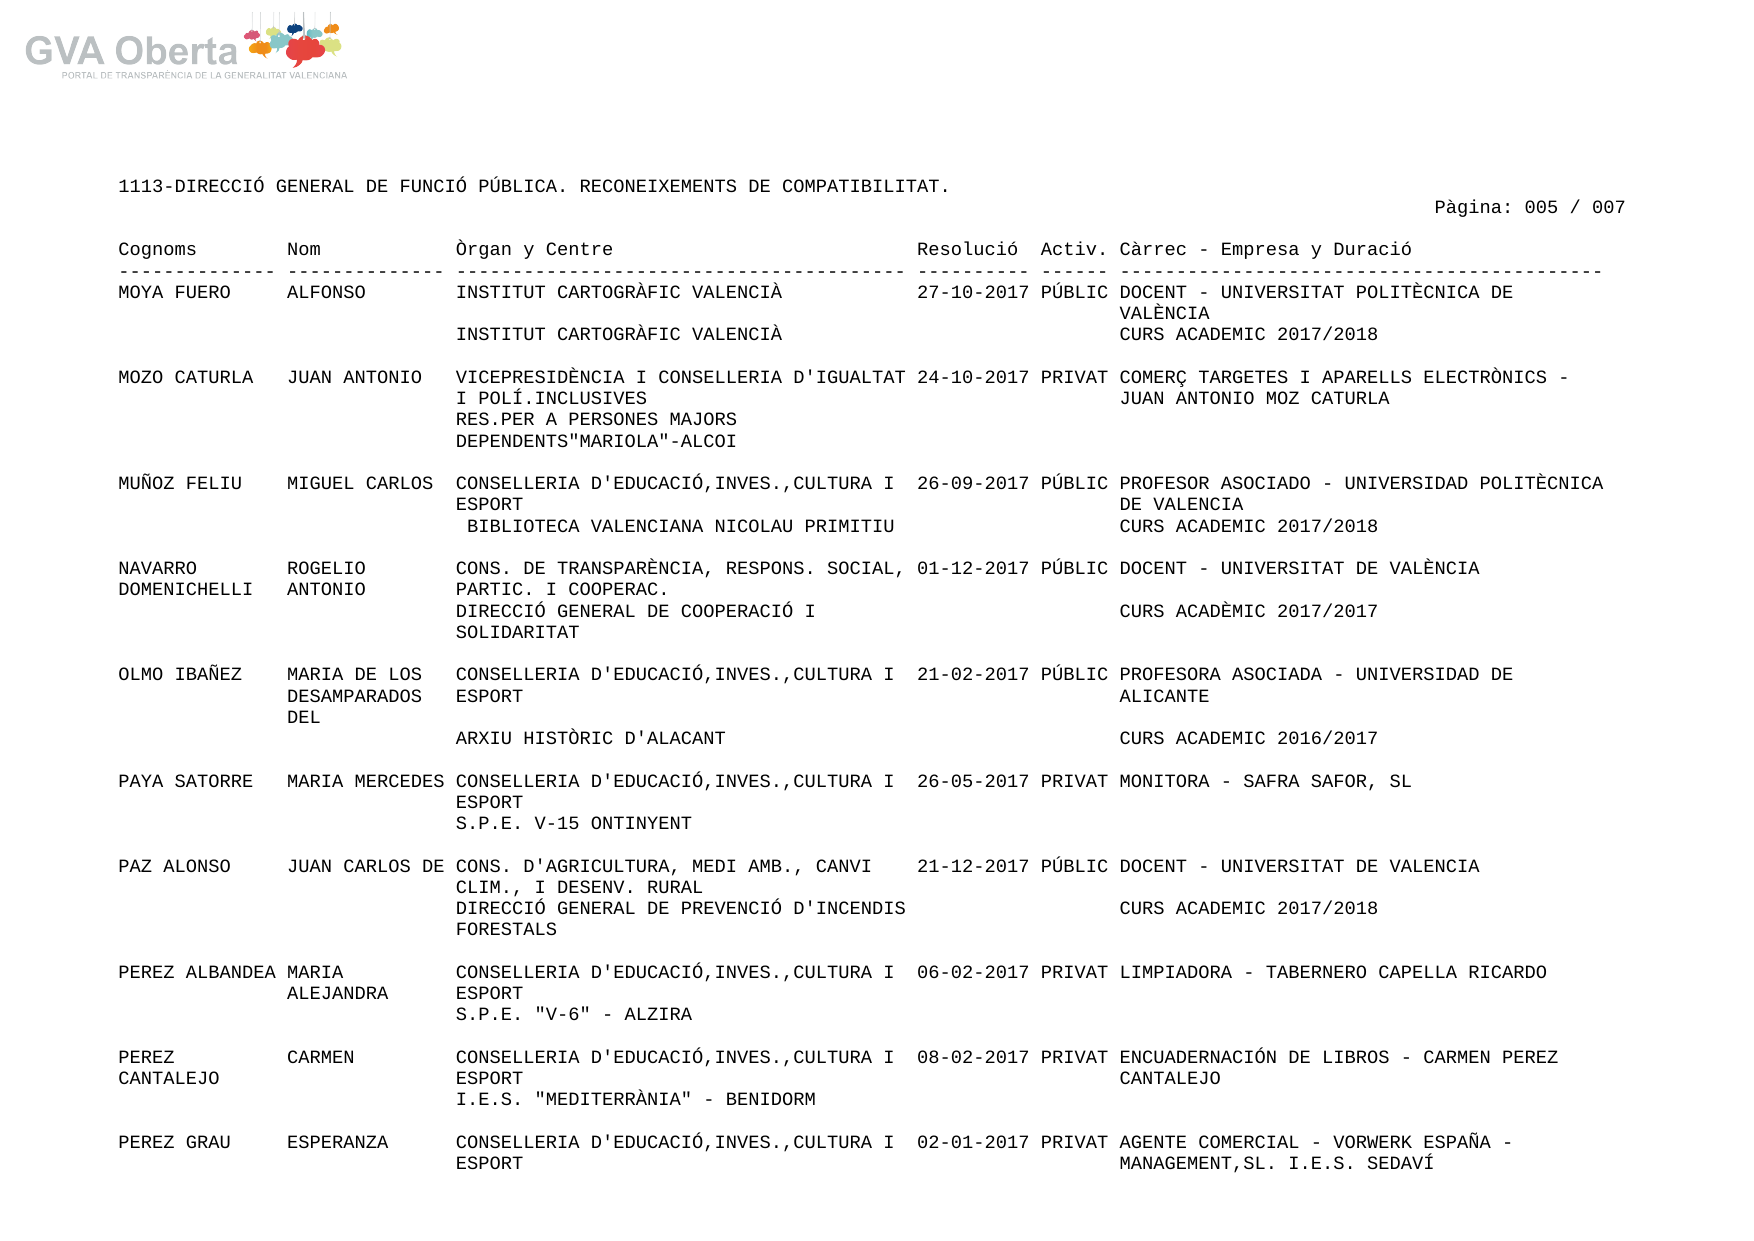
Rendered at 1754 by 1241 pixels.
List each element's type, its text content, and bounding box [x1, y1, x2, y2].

text OLMO IBAÑEZ MARIA DE LOS CONSELLERIA D'EDUCACIÓ,INVES.,CULTURA I 21-02-2017 PÚBLIC PROFESORA ASOCIADA - UNIVERSIDAD DE [118, 665, 1636, 686]
text SOLIDARITAT [118, 623, 1636, 644]
text S.P.E. V-15 ONTINYENT [118, 814, 1636, 835]
text ARXIU HISTÒRIC D'ALACANT CURS ACADEMIC 2016/2017 [118, 729, 1636, 750]
text I POLÍ.INCLUSIVES JUAN ANTONIO MOZ CATURLA [118, 389, 1636, 410]
text ALEJANDRA ESPORT [118, 984, 1636, 1005]
text PAZ ALONSO JUAN CARLOS DE CONS. D'AGRICULTURA, MEDI AMB., CANVI 21-12-2017 PÚBLIC DOCENT - UNIVERSITAT DE VALENCIA [118, 856, 1636, 878]
text ESPORT [118, 793, 1636, 814]
text DEL [118, 708, 1636, 729]
text Cognoms Nom Òrgan y Centre Resolució Activ. Càrrec - Empresa y Duració [118, 240, 1636, 261]
text -------------- -------------- ---------------------------------------- ---------- ------ ------------------------------------------- [118, 261, 1636, 283]
text CLIM., I DESENV. RURAL [118, 878, 1636, 899]
text NAVARRO ROGELIO CONS. DE TRANSPARÈNCIA, RESPONS. SOCIAL, 01-12-2017 PÚBLIC DOCENT - UNIVERSITAT DE VALÈNCIA [118, 559, 1636, 580]
text CANTALEJO ESPORT CANTALEJO [118, 1069, 1636, 1090]
text MOZO CATURLA JUAN ANTONIO VICEPRESIDÈNCIA I CONSELLERIA D'IGUALTAT 24-10-2017 PRIVAT COMERÇ TARGETES I APARELLS ELECTRÒNICS - [118, 368, 1636, 389]
picture [0, 0, 365, 100]
text DOMENICHELLI ANTONIO PARTIC. I COOPERAC. [118, 580, 1636, 601]
text FORESTALS [118, 920, 1636, 941]
text DEPENDENTS"MARIOLA"-ALCOI [118, 431, 1636, 453]
text INSTITUT CARTOGRÀFIC VALENCIÀ CURS ACADEMIC 2017/2018 [118, 325, 1636, 346]
text PEREZ GRAU ESPERANZA CONSELLERIA D'EDUCACIÓ,INVES.,CULTURA I 02-01-2017 PRIVAT AGENTE COMERCIAL - VORWERK ESPAÑA - [118, 1133, 1636, 1154]
text MOYA FUERO ALFONSO INSTITUT CARTOGRÀFIC VALENCIÀ 27-10-2017 PÚBLIC DOCENT - UNIVERSITAT POLITÈCNICA DE [118, 283, 1636, 304]
text PEREZ ALBANDEA MARIA CONSELLERIA D'EDUCACIÓ,INVES.,CULTURA I 06-02-2017 PRIVAT LIMPIADORA - TABERNERO CAPELLA RICARDO [118, 963, 1636, 984]
text ESPORT MANAGEMENT,SL. I.E.S. SEDAVÍ [118, 1154, 1636, 1175]
text S.P.E. "V-6" - ALZIRA [118, 1005, 1636, 1026]
text RES.PER A PERSONES MAJORS [118, 410, 1636, 431]
text DIRECCIÓ GENERAL DE PREVENCIÓ D'INCENDIS CURS ACADEMIC 2017/2018 [118, 899, 1636, 920]
text MUÑOZ FELIU MIGUEL CARLOS CONSELLERIA D'EDUCACIÓ,INVES.,CULTURA I 26-09-2017 PÚBLIC PROFESOR ASOCIADO - UNIVERSIDAD POLITÈCNICA [118, 474, 1636, 495]
text Pàgina: 005 / 007 [118, 198, 1636, 219]
text PAYA SATORRE MARIA MERCEDES CONSELLERIA D'EDUCACIÓ,INVES.,CULTURA I 26-05-2017 PRIVAT MONITORA - SAFRA SAFOR, SL [118, 771, 1636, 793]
text PEREZ CARMEN CONSELLERIA D'EDUCACIÓ,INVES.,CULTURA I 08-02-2017 PRIVAT ENCUADERNACIÓN DE LIBROS - CARMEN PEREZ [118, 1048, 1636, 1069]
text 1113-DIRECCIÓ GENERAL DE FUNCIÓ PÚBLICA. RECONEIXEMENTS DE COMPATIBILITAT. [118, 176, 1636, 198]
text DIRECCIÓ GENERAL DE COOPERACIÓ I CURS ACADÈMIC 2017/2017 [118, 601, 1636, 623]
text I.E.S. "MEDITERRÀNIA" - BENIDORM [118, 1090, 1636, 1111]
text DESAMPARADOS ESPORT ALICANTE [118, 686, 1636, 708]
text VALÈNCIA [118, 304, 1636, 325]
text ESPORT DE VALENCIA [118, 495, 1636, 516]
text BIBLIOTECA VALENCIANA NICOLAU PRIMITIU CURS ACADEMIC 2017/2018 [118, 516, 1636, 538]
